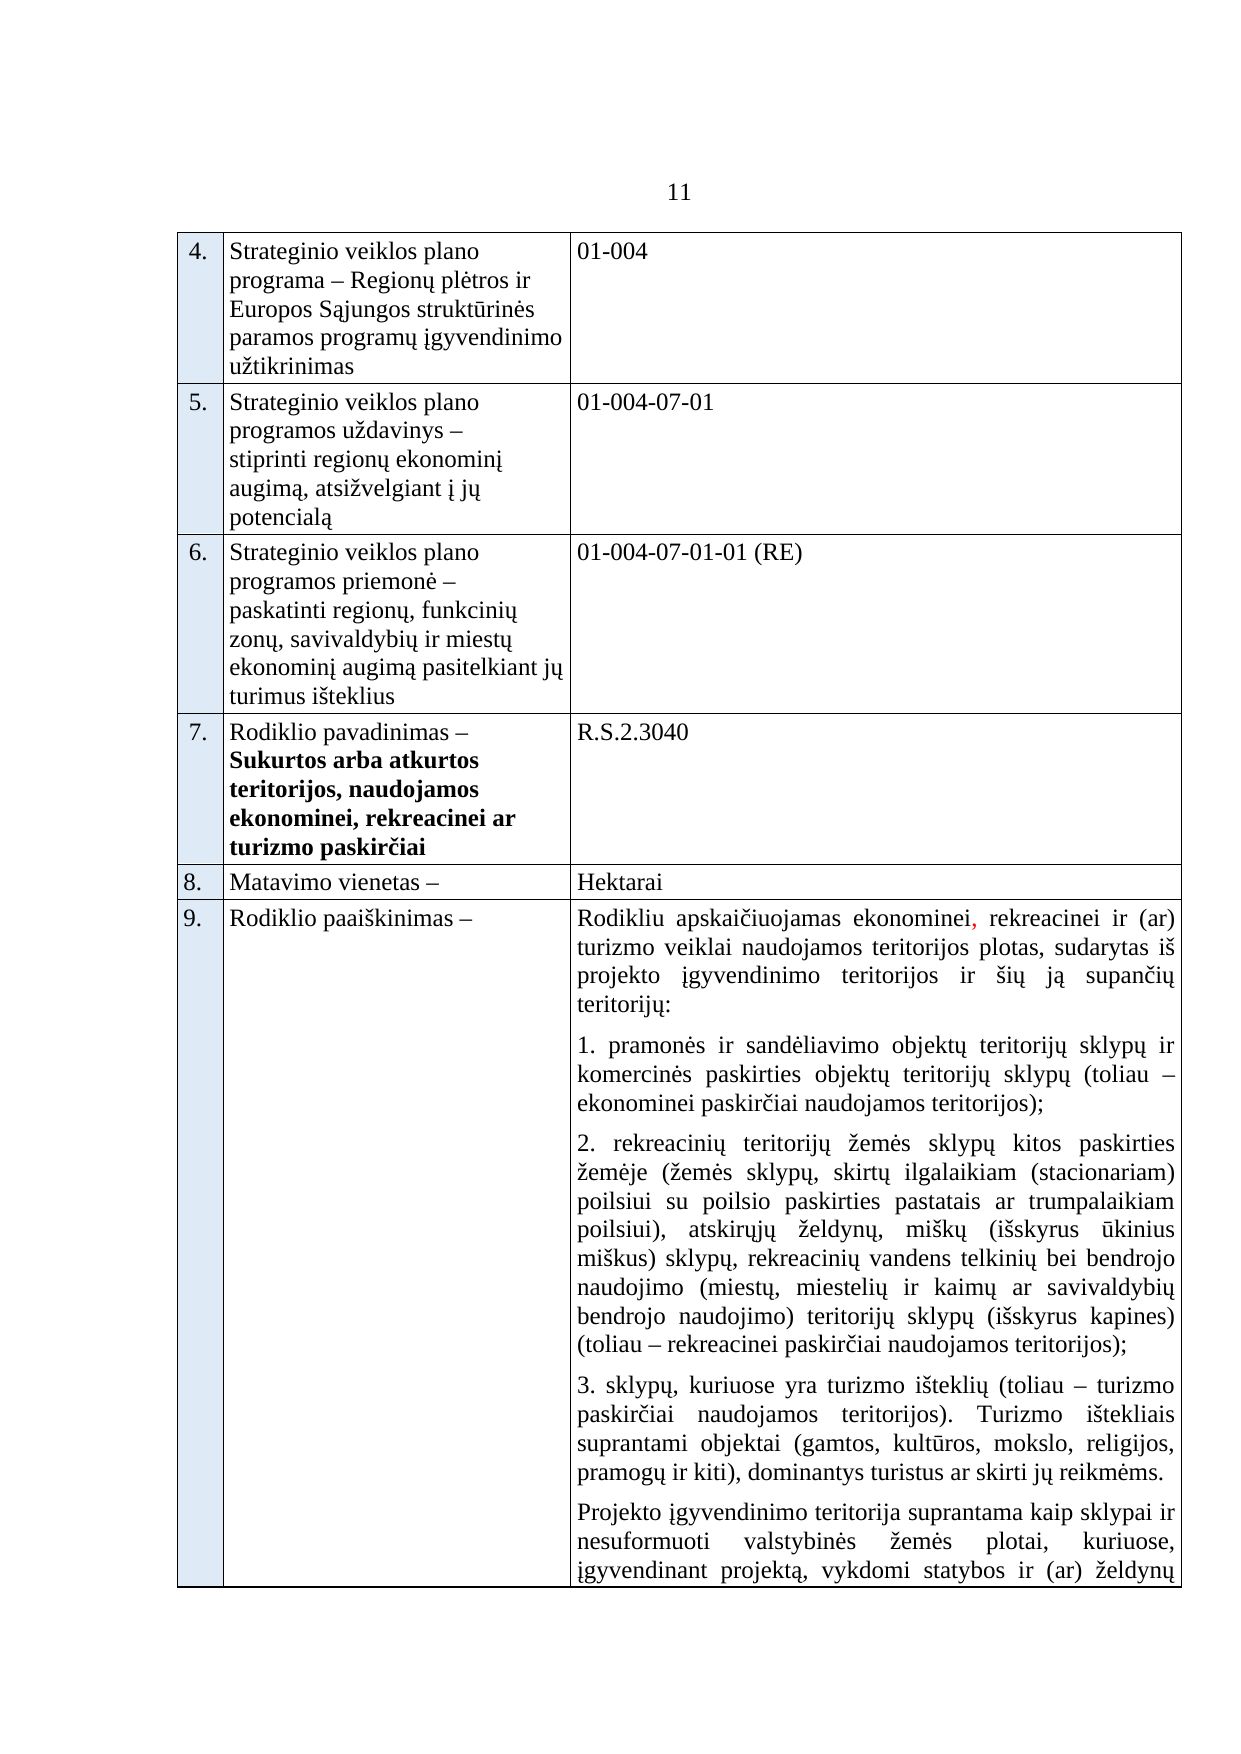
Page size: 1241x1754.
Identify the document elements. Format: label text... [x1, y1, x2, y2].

table_cell Rodikliu apskaičiuojamas ekonominei, rekreacinei ir (ar) turizmo veiklai naudojamos teritorijos plotas, sudarytas iš projekto įgyvendinimo teritorijos ir šių ją supančių teritorijų: 1. pramonės ir sandėliavimo objektų teritorijų sklypų ir komercinės paskirties objektų teritorijų sklypų (toliau – ekonominei paskirčiai naudojamos teritorijos); 2. rekreacinių teritorijų žemės sklypų kitos paskirties žemėje (žemės sklypų, skirtų ilgalaikiam (stacionariam) poilsiui su poilsio paskirties pastatais ar trumpalaikiam poilsiui), atskirųjų želdynų, miškų (išskyrus ūkinius miškus) sklypų, rekreacinių vandens telkinių bei bendrojo naudojimo (miestų, miestelių ir kaimų ar savivaldybių bendrojo naudojimo) teritorijų sklypų (išskyrus kapines) (toliau – rekreacinei paskirčiai naudojamos teritorijos); 3. sklypų, kuriuose yra turizmo išteklių (toliau – turizmo paskirčiai naudojamos teritorijos). Turizmo ištekliais suprantami objektai (gamtos, kultūros, mokslo, religijos, pramogų ir kiti), dominantys turistus ar skirti jų reikmėms. Projekto įgyvendinimo teritorija suprantama kaip sklypai ir nesuformuoti valstybinės žemės plotai, kuriuose, įgyvendinant projektą, vykdomi statybos ir (ar) želdynų [571, 900, 1181, 1586]
table_cell 01-004 [571, 233, 1181, 383]
table_cell 6. [178, 535, 223, 713]
table_cell 4. [178, 233, 223, 383]
table_cell Strateginio veiklos plano programa – Regionų plėtros ir Europos Sąjungos struktūrinės paramos programų įgyvendinimo užtikrinimas [224, 233, 570, 383]
table_cell Rodiklio paaiškinimas ‒ [224, 900, 570, 1586]
table_cell R.S.2.3040 [571, 714, 1181, 863]
table_cell 7. [178, 714, 223, 863]
table_cell 9. [178, 900, 223, 1586]
table_cell Strateginio veiklos plano programos uždavinys – stiprinti regionų ekonominį augimą, atsižvelgiant į jų potencialą [224, 384, 570, 533]
table_cell 01-004-07-01-01 (RE) [571, 535, 1181, 713]
table_cell 5. [178, 384, 223, 533]
table_cell Hektarai [571, 865, 1181, 899]
table_cell 8. [178, 865, 223, 899]
table_cell Rodiklio pavadinimas – Sukurtos arba atkurtos teritorijos, naudojamos ekonominei, rekreacinei ar turizmo paskirčiai [224, 714, 570, 863]
table_cell Matavimo vienetas ‒ [224, 865, 570, 899]
table_cell Strateginio veiklos plano programos priemonė – paskatinti regionų, funkcinių zonų, savivaldybių ir miestų ekonominį augimą pasitelkiant jų turimus išteklius [224, 535, 570, 713]
table_cell 01-004-07-01 [571, 384, 1181, 533]
